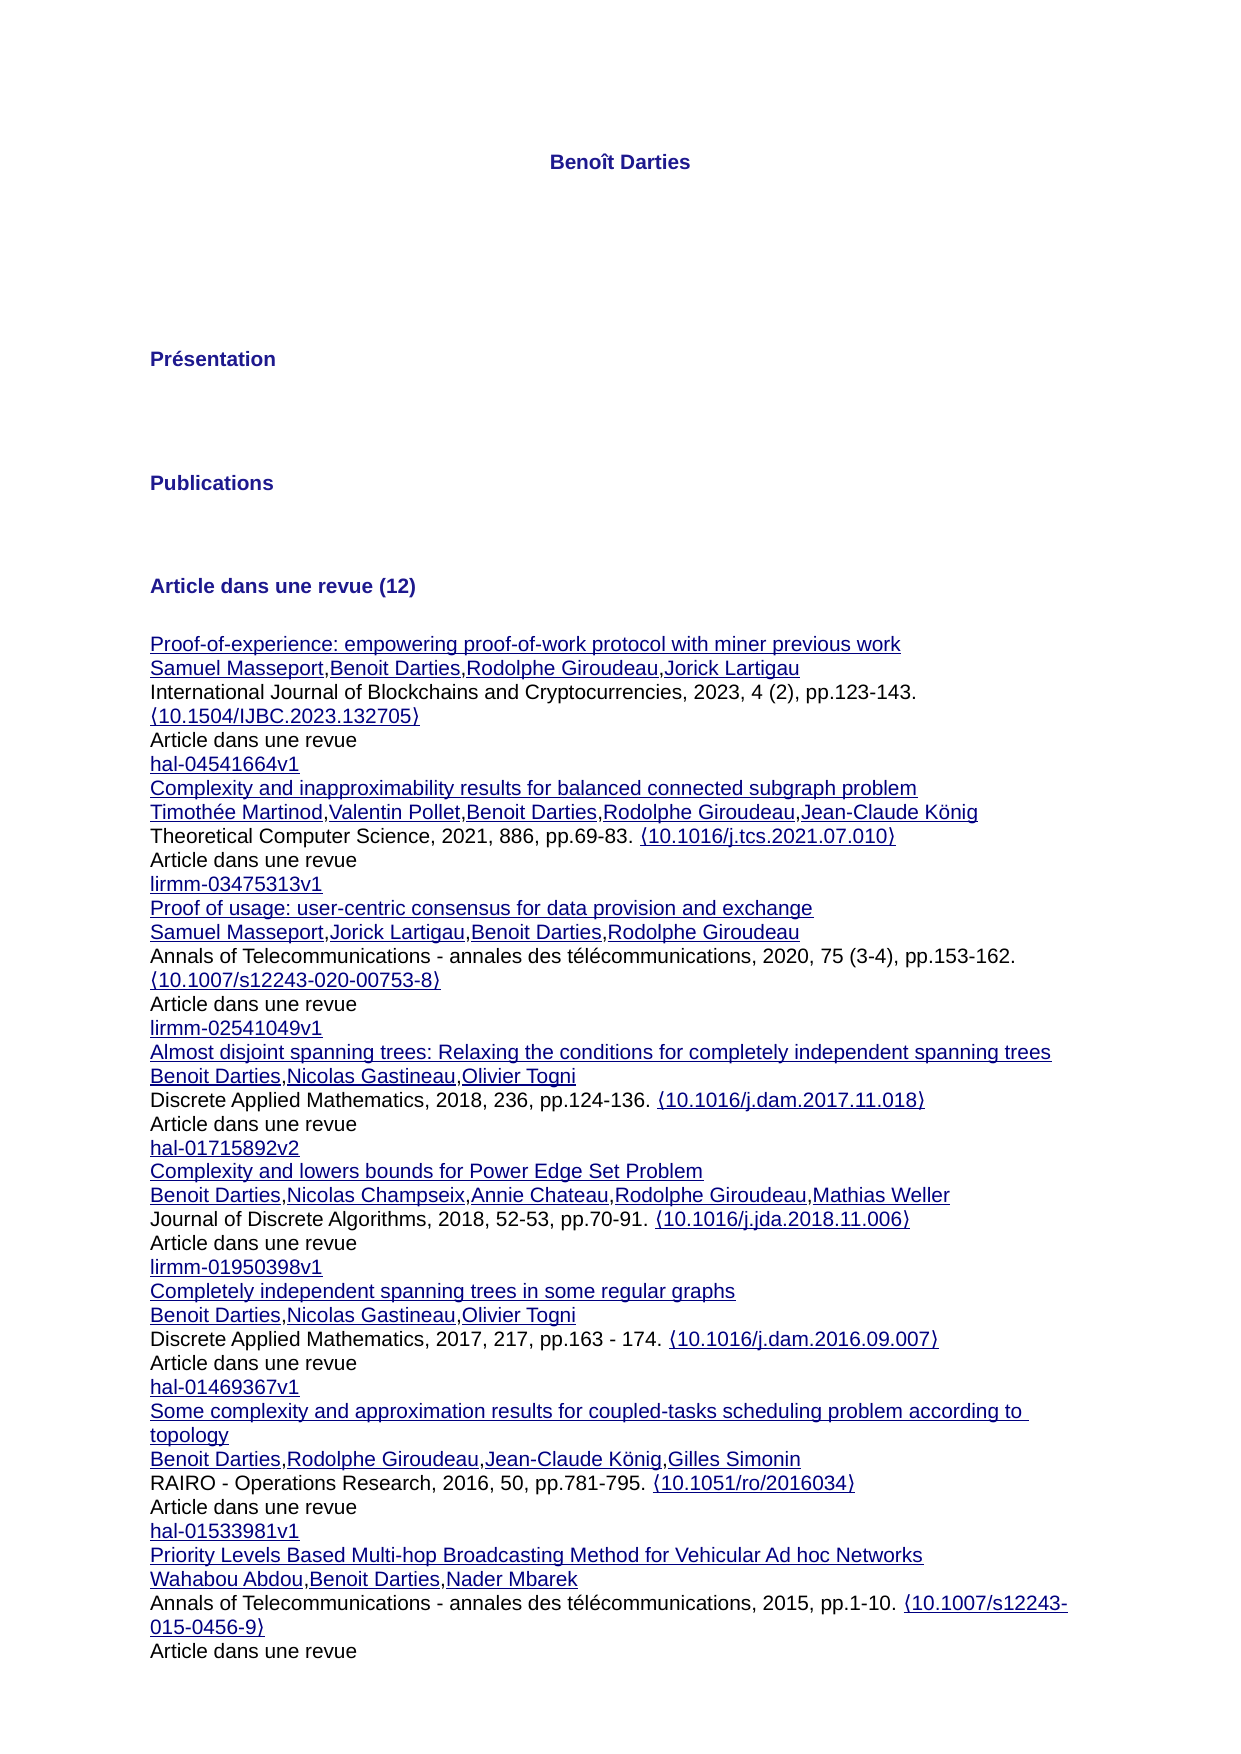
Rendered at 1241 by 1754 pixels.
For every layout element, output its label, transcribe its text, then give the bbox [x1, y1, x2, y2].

subtitle Présentation [150, 347, 1090, 371]
table_cell Some complexity and approximation results for coupled-tasks scheduling problem according to topology Benoit Darties,Rodolphe Giroudeau,Jean-Claude König,Gilles Simonin RAIRO - Operations Research, 2016, 50, pp.781-795. ⟨10.1051/ro/2016034⟩ Article dans une revue hal-01533981v1 [150, 1399, 1090, 1543]
subtitle Publications [150, 471, 1090, 495]
table_cell Priority Levels Based Multi-hop Broadcasting Method for Vehicular Ad hoc Networks Wahabou Abdou,Benoit Darties,Nader Mbarek Annals of Telecommunications - annales des télécommunications, 2015, pp.1-10. ⟨10.1007/s12243-015-0456-9⟩ Article dans une revue [150, 1543, 1090, 1662]
table_cell Almost disjoint spanning trees: Relaxing the conditions for completely independent spanning trees Benoit Darties,Nicolas Gastineau,Olivier Togni Discrete Applied Mathematics, 2018, 236, pp.124-136. ⟨10.1016/j.dam.2017.11.018⟩ Article dans une revue hal-01715892v2 [150, 1040, 1090, 1159]
table_cell Complexity and inapproximability results for balanced connected subgraph problem Timothée Martinod,Valentin Pollet,Benoit Darties,Rodolphe Giroudeau,Jean-Claude König Theoretical Computer Science, 2021, 886, pp.69-83. ⟨10.1016/j.tcs.2021.07.010⟩ Article dans une revue lirmm-03475313v1 [150, 776, 1090, 896]
table_cell Proof of usage: user-centric consensus for data provision and exchange Samuel Masseport,Jorick Lartigau,Benoit Darties,Rodolphe Giroudeau Annals of Telecommunications - annales des télécommunications, 2020, 75 (3-4), pp.153-162. ⟨10.1007/s12243-020-00753-8⟩ Article dans une revue lirmm-02541049v1 [150, 896, 1090, 1039]
subtitle Benoît Darties [150, 150, 1090, 174]
subtitle Article dans une revue (12) [150, 574, 1090, 598]
table_cell Completely independent spanning trees in some regular graphs Benoit Darties,Nicolas Gastineau,Olivier Togni Discrete Applied Mathematics, 2017, 217, pp.163 - 174. ⟨10.1016/j.dam.2016.09.007⟩ Article dans une revue hal-01469367v1 [150, 1279, 1090, 1399]
table_cell Complexity and lowers bounds for Power Edge Set Problem Benoit Darties,Nicolas Champseix,Annie Chateau,Rodolphe Giroudeau,Mathias Weller Journal of Discrete Algorithms, 2018, 52-53, pp.70-91. ⟨10.1016/j.jda.2018.11.006⟩ Article dans une revue lirmm-01950398v1 [150, 1159, 1090, 1279]
table_header Proof-of-experience: empowering proof-of-work protocol with miner previous work Samuel Masseport,Benoit Darties,Rodolphe Giroudeau,Jorick Lartigau International Journal of Blockchains and Cryptocurrencies, 2023, 4 (2), pp.123-143. ⟨10.1504/IJBC.2023.132705⟩ Article dans une revue hal-04541664v1 [150, 632, 1090, 776]
